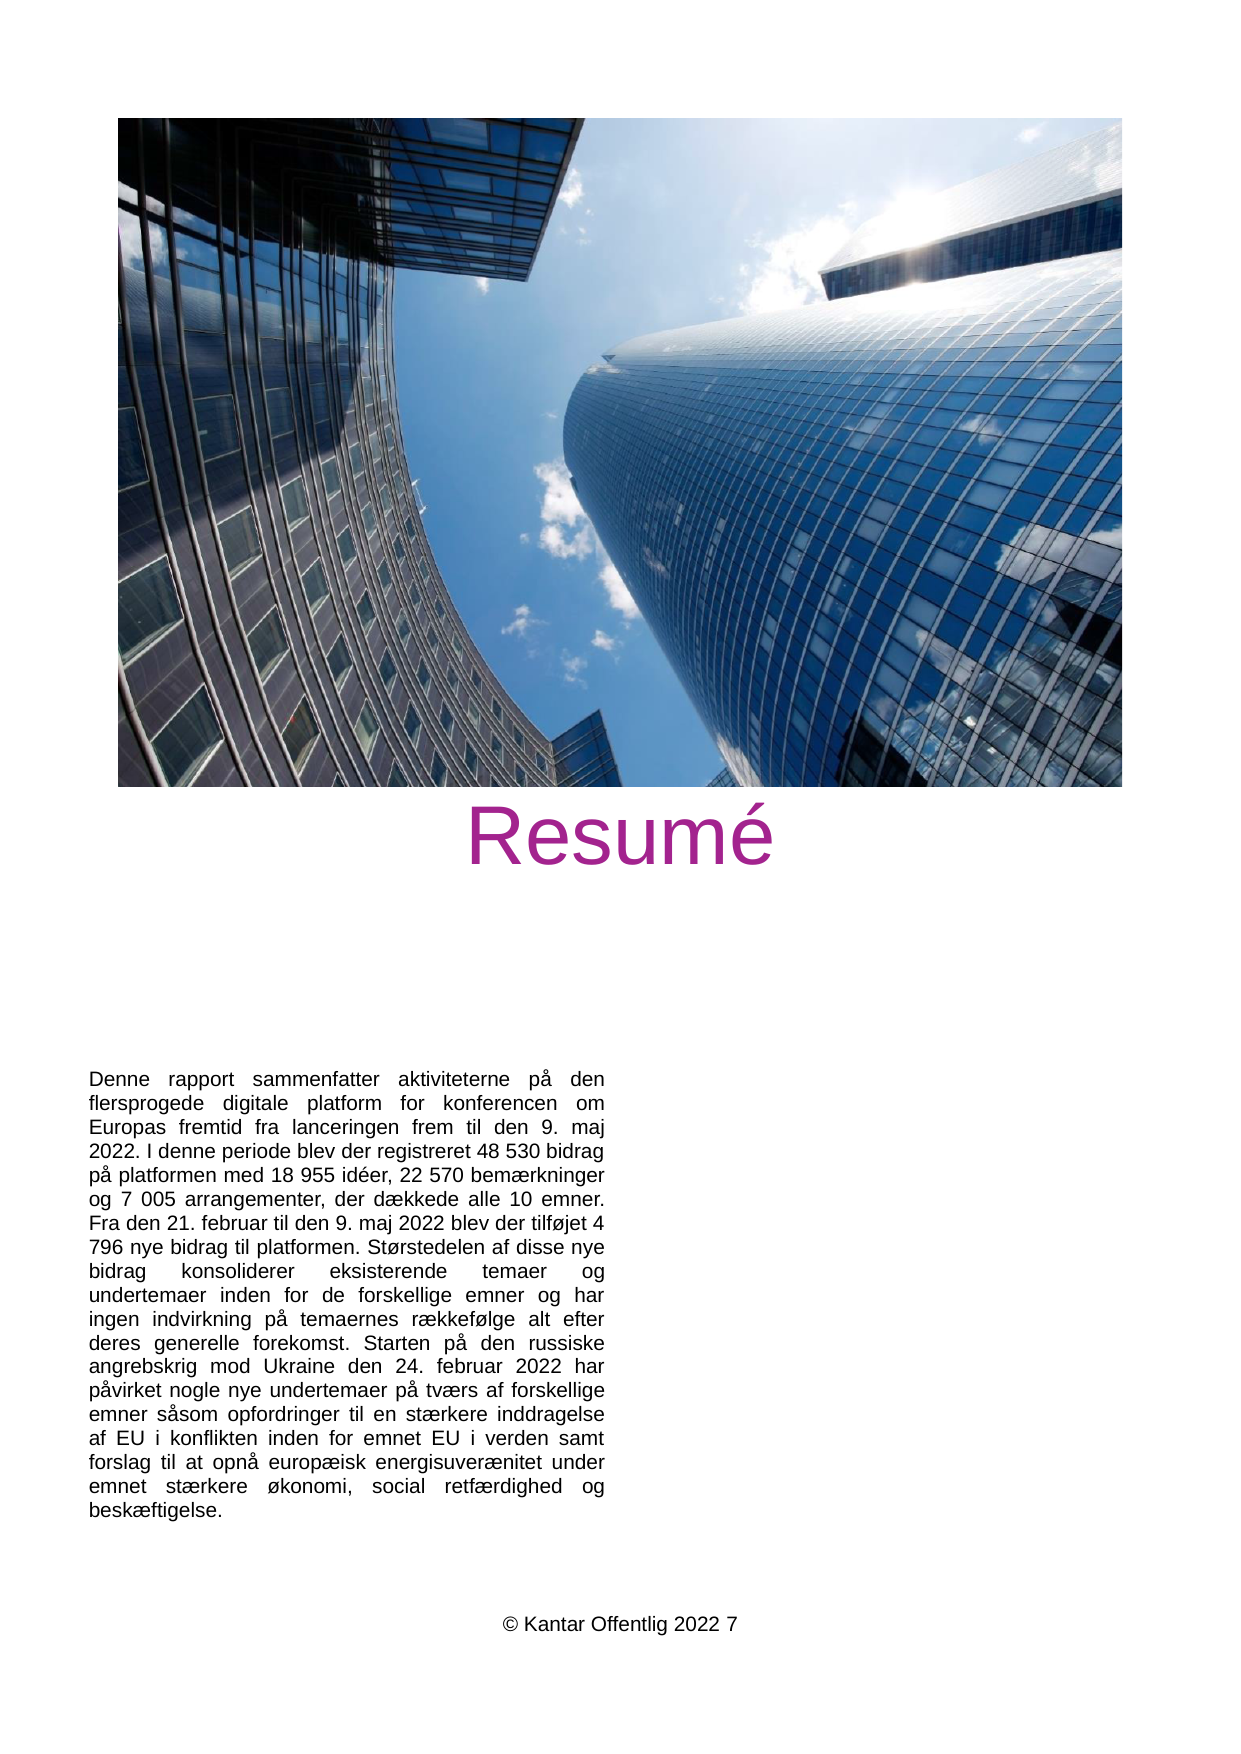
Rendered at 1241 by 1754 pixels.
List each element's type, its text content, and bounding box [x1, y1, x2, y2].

subtitle Resumé [88, 118, 1152, 882]
text Denne rapport sammenfatter aktiviteterne på den flersprogede digitale platform for konferencen om Europas fremtid fra lanceringen frem til den 9. maj 2022. I denne periode blev der registreret 48 530 bidrag på platformen med 18 955 idéer, 22 570 bemærkninger og 7 005 arrangementer, der dækkede alle 10 emner. Fra den 21. februar til den 9. maj 2022 blev der tilføjet 4 796 nye bidrag til platformen. Størstedelen af disse nye bidrag konsoliderer eksisterende temaer og undertemaer inden for de forskellige emner og har ingen indvirkning på temaernes rækkefølge alt efter deres generelle forekomst. Starten på den russiske angrebskrig mod Ukraine den 24. februar 2022 har påvirket nogle nye undertemaer på tværs af forskellige emner såsom opfordringer til en stærkere inddragelse af EU i konflikten inden for emnet EU i verden samt forslag til at opnå europæisk energisuverænitet under emnet stærkere økonomi, social retfærdighed og beskæftigelse. [88, 1067, 605, 1522]
picture [118, 118, 1123, 787]
